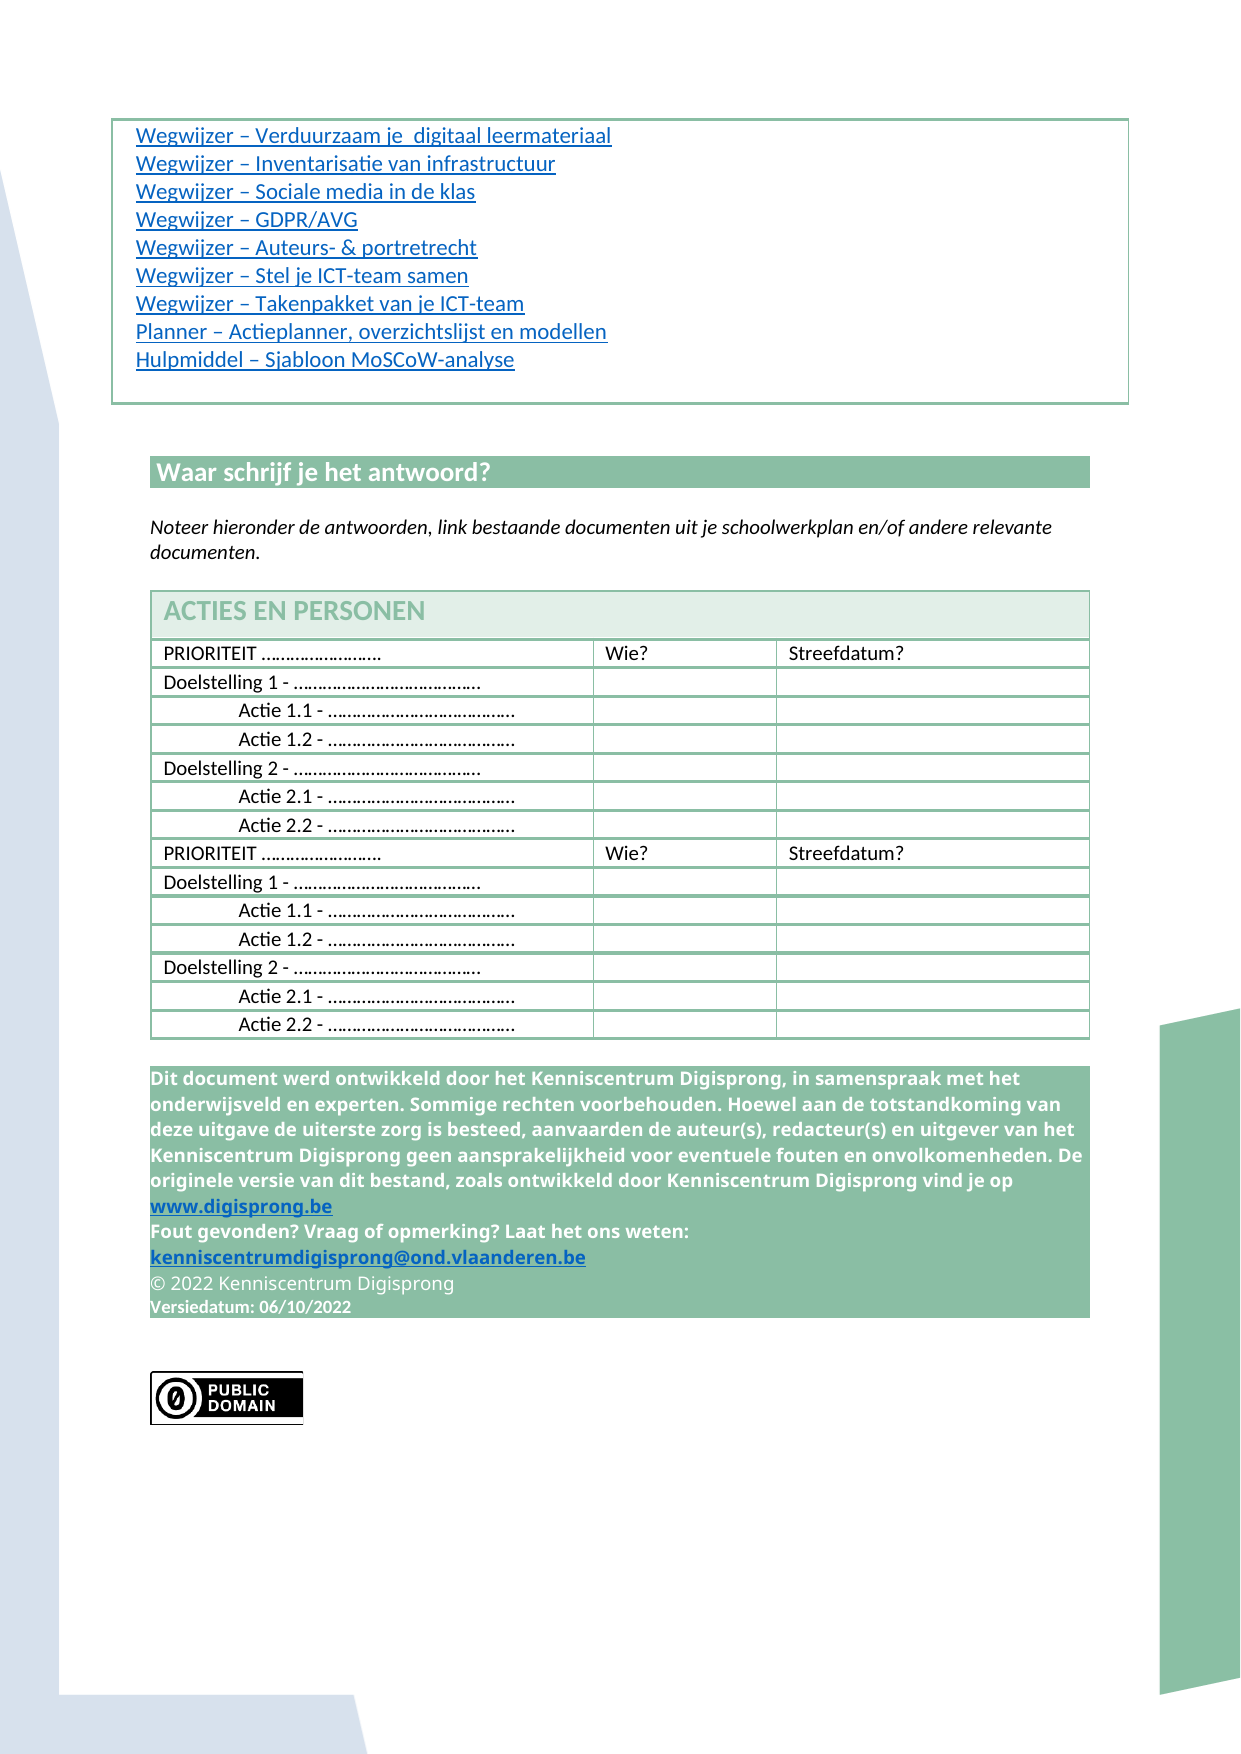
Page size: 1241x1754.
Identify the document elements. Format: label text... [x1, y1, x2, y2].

table_header Wegwijzer – Verduurzaam je digitaal leermateriaal Wegwijzer – Inventarisatie van infrastructuur Wegwijzer – Sociale media in de klas Wegwijzer – GDPR/AVG Wegwijzer – Auteurs- & portretrecht Wegwijzer – Stel je ICT-team samen Wegwijzer – Takenpakket van je ICT-team Planner – Actieplanner, overzichtslijst en modellen Hulpmiddel – Sjabloon MoSCoW-analyse [124, 121, 1128, 401]
table_header ACTIES EN PERSONEN [152, 592, 1089, 637]
table_cell [594, 926, 776, 951]
table_cell [777, 812, 1089, 837]
table_cell [777, 926, 1089, 951]
table_cell Doelstelling 1 - ………………………………… [152, 869, 593, 894]
table_cell PRIORITEIT ……………………. [152, 840, 593, 866]
table_cell [777, 898, 1089, 923]
table_cell [777, 983, 1089, 1008]
table_cell Wie? [594, 840, 776, 866]
table_cell [594, 812, 776, 837]
table_cell [777, 1012, 1089, 1037]
table_cell [777, 755, 1089, 780]
table_cell Doelstelling 2 - ………………………………… [152, 755, 593, 780]
table_cell PRIORITEIT ……………………. [152, 641, 593, 666]
table_cell Actie 1.1 - ………………………………… [152, 898, 593, 923]
table_cell Actie 2.1 - ………………………………… [152, 783, 593, 809]
picture [0, 0, 1241, 1754]
table_cell Doelstelling 2 - ………………………………… [152, 955, 593, 980]
table_cell [113, 121, 1128, 402]
text Noteer hieronder de antwoorden, link bestaande documenten uit je schoolwerkplan en/of andere relevante documenten. [150, 514, 1090, 565]
table_cell [594, 755, 776, 780]
subtitle © 2022 Kenniscentrum Digisprong Versiedatum: 06/10/2022 [150, 1270, 1090, 1318]
table_cell [777, 783, 1089, 809]
table_cell [594, 898, 776, 923]
table_cell [777, 955, 1089, 980]
table_cell Actie 2.2 - ………………………………… [152, 812, 593, 837]
table_cell [594, 698, 776, 723]
table_cell Actie 2.1 - ………………………………… [152, 983, 593, 1008]
table_cell Wie? [594, 641, 776, 666]
table_cell Streefdatum? [777, 840, 1089, 866]
table_cell [594, 669, 776, 694]
table_cell [777, 698, 1089, 723]
table_cell Actie 1.2 - ………………………………… [152, 726, 593, 752]
table_cell [594, 726, 776, 752]
table_cell Actie 2.2 - ………………………………… [152, 1012, 593, 1037]
table_cell Streefdatum? [777, 641, 1089, 666]
text Dit document werd ontwikkeld door het Kenniscentrum Digisprong, in samenspraak met het onderwijsveld en experten. Sommige rechten voorbehouden. Hoewel aan de totstandkoming van deze uitgave de uiterste zorg is besteed, aanvaarden de auteur(s), redacteur(s) en uitgever van het Kenniscentrum Digisprong geen aansprakelijkheid voor eventuele fouten en onvolkomenheden. De originele versie van dit bestand, zoals ontwikkeld door Kenniscentrum Digisprong vind je op www.digisprong.be Fout gevonden? Vraag of opmerking? Laat het ons weten: kenniscentrumdigisprong@ond.vlaanderen.be [150, 1066, 1090, 1270]
subtitle Waar schrijf je het antwoord? [150, 456, 1090, 488]
table_cell [594, 783, 776, 809]
table_cell [777, 869, 1089, 894]
table_cell [594, 983, 776, 1008]
table_cell Doelstelling 1 - ………………………………… [152, 669, 593, 694]
table_cell [777, 726, 1089, 752]
table_cell Actie 1.2 - ………………………………… [152, 926, 593, 951]
table_cell [594, 955, 776, 980]
table_cell [777, 669, 1089, 694]
table_cell [594, 1012, 776, 1037]
table_cell Actie 1.1 - ………………………………… [152, 698, 593, 723]
table_cell [594, 869, 776, 894]
